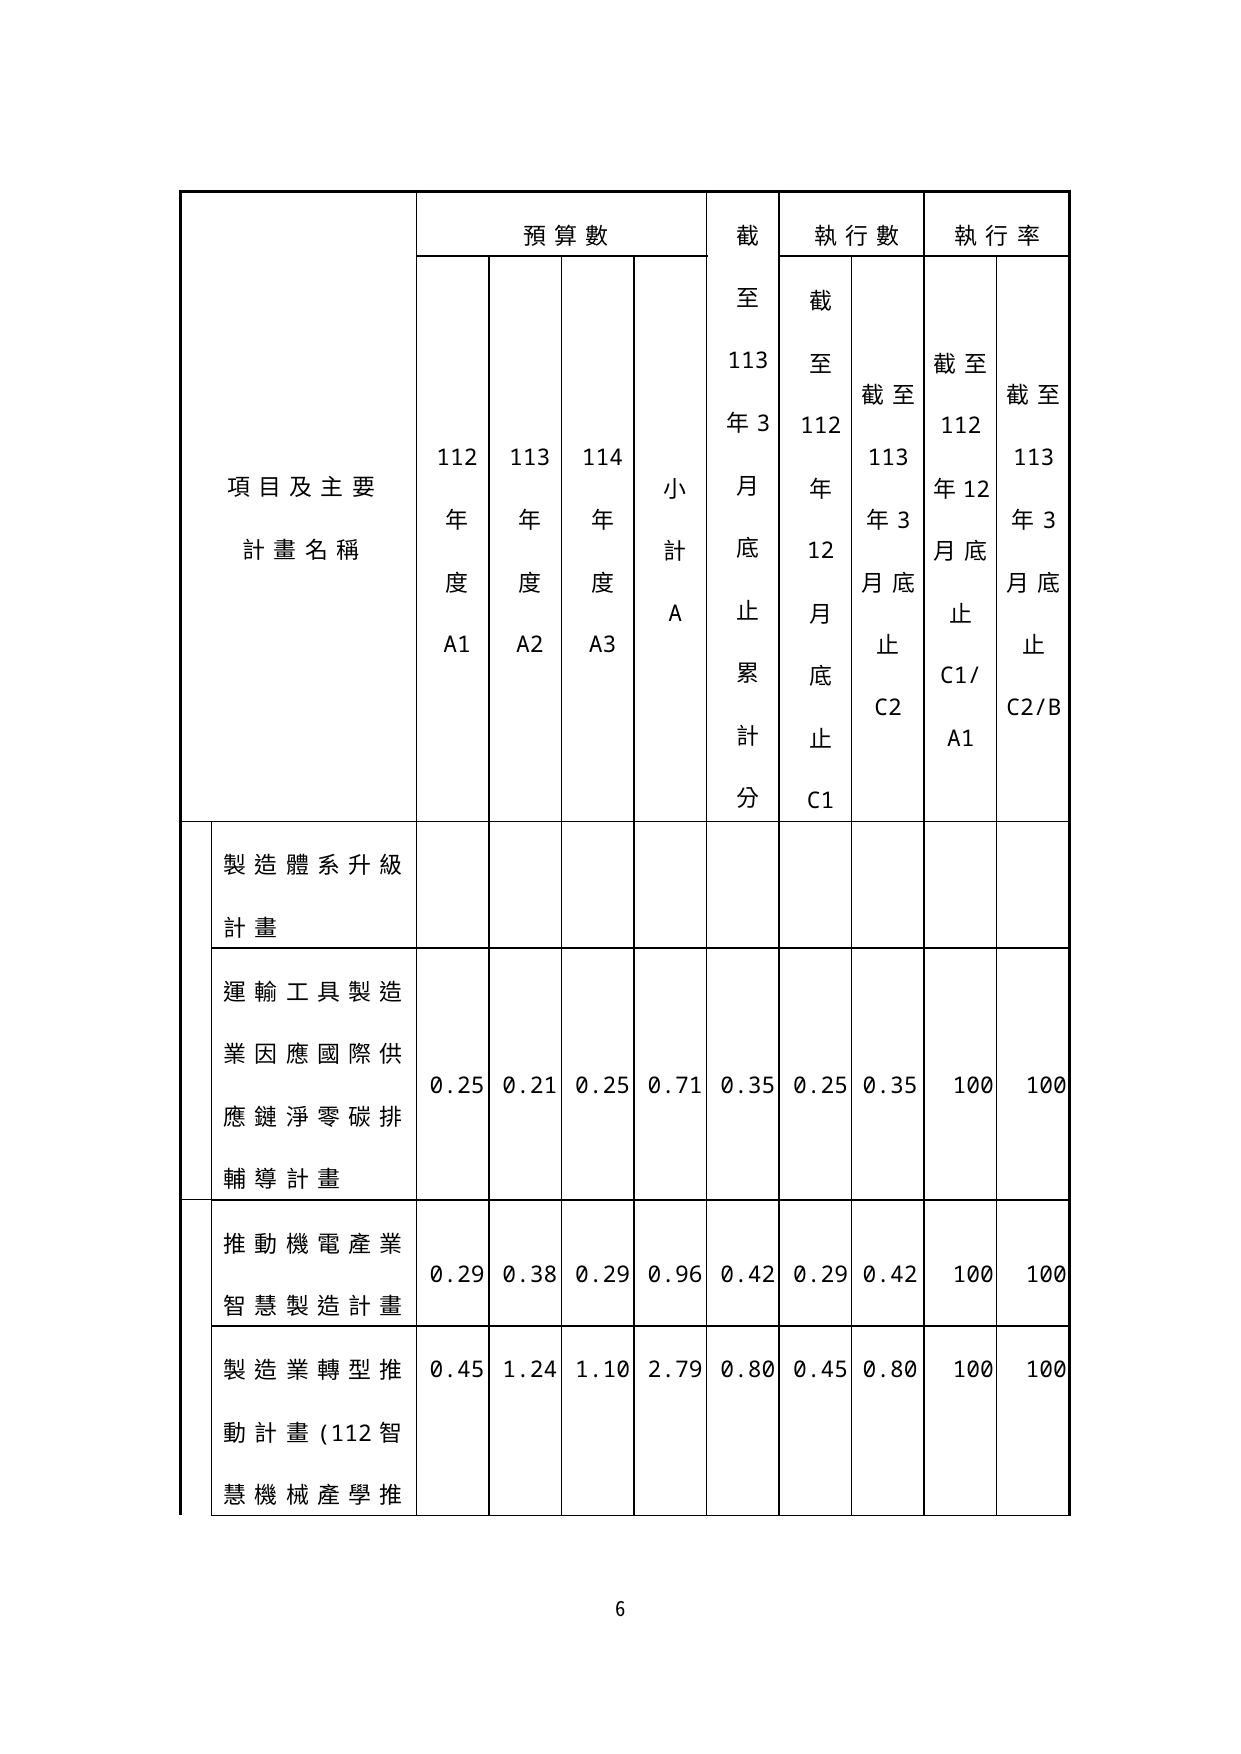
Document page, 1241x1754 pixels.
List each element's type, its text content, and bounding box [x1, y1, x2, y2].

table_cell [490, 822, 561, 947]
table_cell 推動機電產業智慧製造計畫 [212, 1201, 416, 1325]
table_cell 0.38 [490, 1201, 561, 1325]
table_cell 截至112年12月底止 C1 [780, 257, 851, 821]
table_cell 100 [997, 949, 1068, 1199]
table_cell 100 [925, 949, 996, 1199]
table_cell 112 年度 A1 [417, 257, 488, 821]
table_cell 113 年度 A2 [490, 257, 561, 821]
table_cell 100 [925, 1327, 996, 1514]
table_cell 0.80 [707, 1327, 778, 1514]
table_cell 0.35 [852, 949, 923, 1199]
table_cell 製造體系升級計畫 [212, 822, 416, 947]
table_cell [182, 1325, 211, 1514]
table_cell [852, 822, 923, 947]
table_cell 0.42 [852, 1201, 923, 1325]
table_header 預算數 [417, 193, 706, 255]
table_cell 0.80 [852, 1327, 923, 1514]
table_cell 0.25 [417, 949, 488, 1199]
table_header 截至113年3月底止累計分配數 B [707, 193, 778, 821]
table_cell [635, 822, 706, 947]
table_cell [182, 947, 211, 1199]
table_cell 0.25 [562, 949, 633, 1199]
table_cell 100 [997, 1201, 1068, 1325]
table_cell 截至112年12月底止C1/A1 [925, 257, 996, 821]
table_cell 0.35 [707, 949, 778, 1199]
table_cell 1.10 [562, 1327, 633, 1514]
table_cell 0.25 [780, 949, 851, 1199]
table_cell 1.24 [490, 1327, 561, 1514]
table_cell 0.45 [780, 1327, 851, 1514]
table_cell 0.29 [780, 1201, 851, 1325]
table_header 執行數 [780, 193, 923, 255]
table_cell 0.71 [635, 949, 706, 1199]
table_cell 100 [925, 1201, 996, 1325]
table_cell 0.37 [707, 822, 778, 947]
table_header 項目及主要 計畫名稱 [182, 193, 416, 821]
table_cell 製造業轉型推動計畫(112智慧機械產學推 [212, 1327, 416, 1514]
table_cell 截至113年3月底止C2/B [997, 257, 1068, 821]
table_cell 截至113年3月底止 C2 [852, 257, 923, 821]
table_cell 0.42 [707, 1201, 778, 1325]
table_cell [182, 822, 211, 947]
table_cell 小計 A [635, 257, 706, 821]
table_cell 2.79 [635, 1327, 706, 1514]
table_cell 運輸工具製造業因應國際供應鏈淨零碳排輔導計畫 [212, 949, 416, 1199]
table_cell 0.96 [635, 1201, 706, 1325]
table_cell 114 年度 A3 [562, 257, 633, 821]
table_cell 0.45 [417, 1327, 488, 1514]
table_cell [780, 822, 851, 947]
table_cell [417, 822, 488, 947]
table_cell 0.29 [562, 1201, 633, 1325]
table_cell [925, 822, 996, 947]
table_cell 0.21 [490, 949, 561, 1199]
table_cell [182, 1200, 211, 1325]
table_cell 0.29 [417, 1201, 488, 1325]
table_cell [997, 822, 1068, 947]
table_header 執行率 [925, 193, 1068, 255]
table_cell 100 [997, 1327, 1068, 1514]
table_cell [562, 822, 633, 947]
